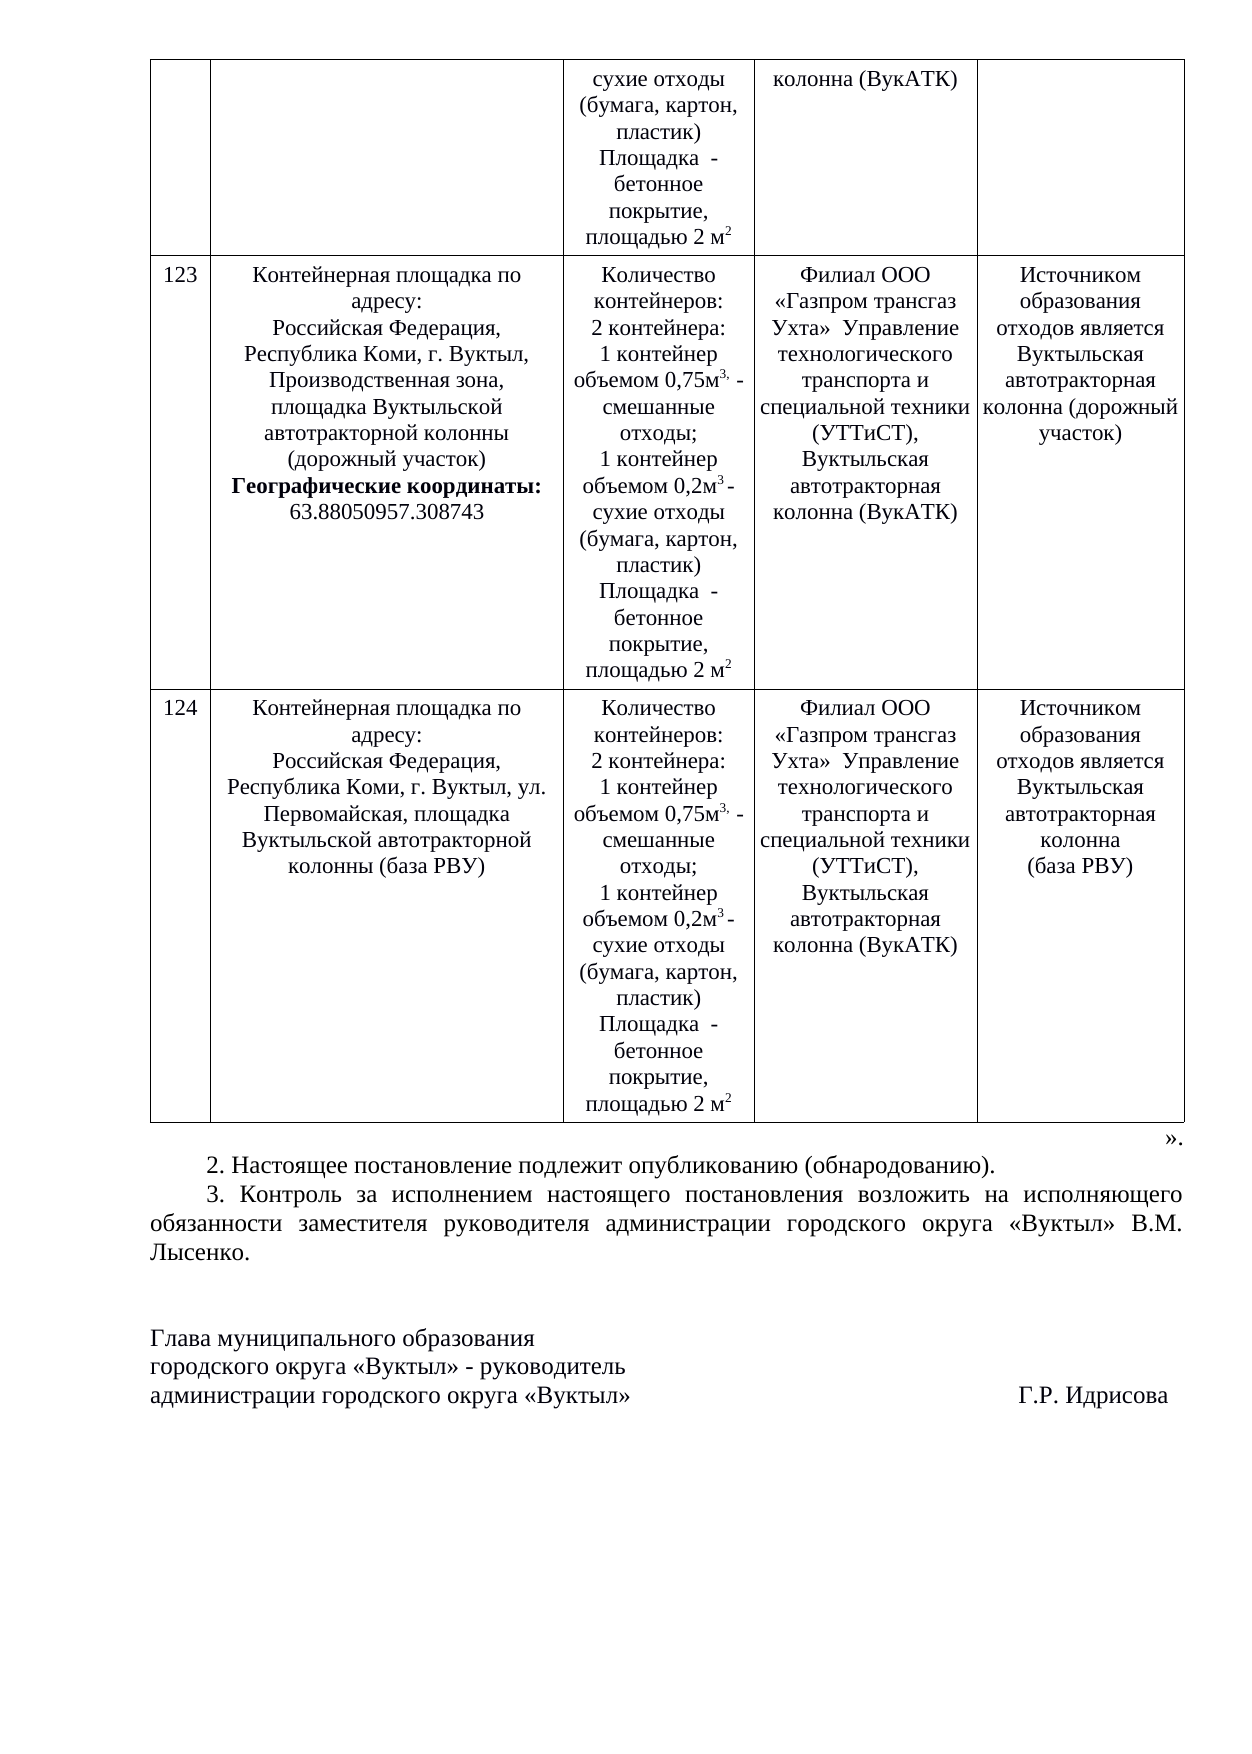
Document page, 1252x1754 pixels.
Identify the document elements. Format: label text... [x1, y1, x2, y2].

table_cell Контейнерная площадка по адресу: Российская Федерация, Республика Коми, г. Вуктыл, ул. Первомайская, площадка Вуктыльской автотракторной колонны (база РВУ) [211, 690, 563, 1122]
text городского округа «Вуктыл» - руководитель [150, 1352, 1184, 1381]
text администрации городского округа «Вуктыл» Г.Р. Идрисова [150, 1381, 1184, 1409]
text ». [150, 1123, 1184, 1151]
text 2. Настоящее постановление подлежит опубликованию (обнародованию). [150, 1151, 1184, 1179]
table_cell [978, 60, 1184, 255]
table_cell Филиал ООО «Газпром трансгаз Ухта» Управление технологического транспорта и специальной техники (УТТиСТ), Вуктыльская автотракторная колонна (ВукАТК) [755, 690, 977, 1122]
table_cell Количество контейнеров: 2 контейнера: 1 контейнер объемом 0,75м3, - смешанные отходы; 1 контейнер объемом 0,2м3 - сухие отходы (бумага, картон, пластик) Площадка - бетонное покрытие, площадью 2 м2 [564, 256, 754, 688]
table_cell Источником образования отходов является Вуктыльская автотракторная колонна (база РВУ) [978, 690, 1184, 1122]
table_cell Источником образования отходов является Вуктыльская автотракторная колонна (дорожный участок) [978, 256, 1184, 688]
table_cell Количество контейнеров: 2 контейнера: 1 контейнер объемом 0,75м3, - смешанные отходы; 1 контейнер объемом 0,2м3 - сухие отходы (бумага, картон, пластик) Площадка - бетонное покрытие, площадью 2 м2 [564, 690, 754, 1122]
table_cell колонна (ВукАТК) [755, 60, 977, 255]
table_cell [211, 60, 563, 255]
table_cell Контейнерная площадка по адресу: Российская Федерация, Республика Коми, г. Вуктыл, Производственная зона, площадка Вуктыльской автотракторной колонны (дорожный участок) Географические координаты: 63.88050957.308743 [211, 256, 563, 688]
table_cell 123 [151, 256, 210, 688]
text Глава муниципального образования [150, 1323, 1184, 1352]
table_cell [151, 60, 210, 255]
table_cell Филиал ООО «Газпром трансгаз Ухта» Управление технологического транспорта и специальной техники (УТТиСТ), Вуктыльская автотракторная колонна (ВукАТК) [755, 256, 977, 688]
table_cell - сухие отходы (бумага, картон, пластик) Площадка - бетонное покрытие, площадью 2 м2 [564, 60, 754, 255]
table_cell 124 [151, 690, 210, 1122]
text 3. Контроль за исполнением настоящего постановления возложить на исполняющего обязанности заместителя руководителя администрации городского округа «Вуктыл» В.М. Лысенко. [150, 1179, 1184, 1266]
